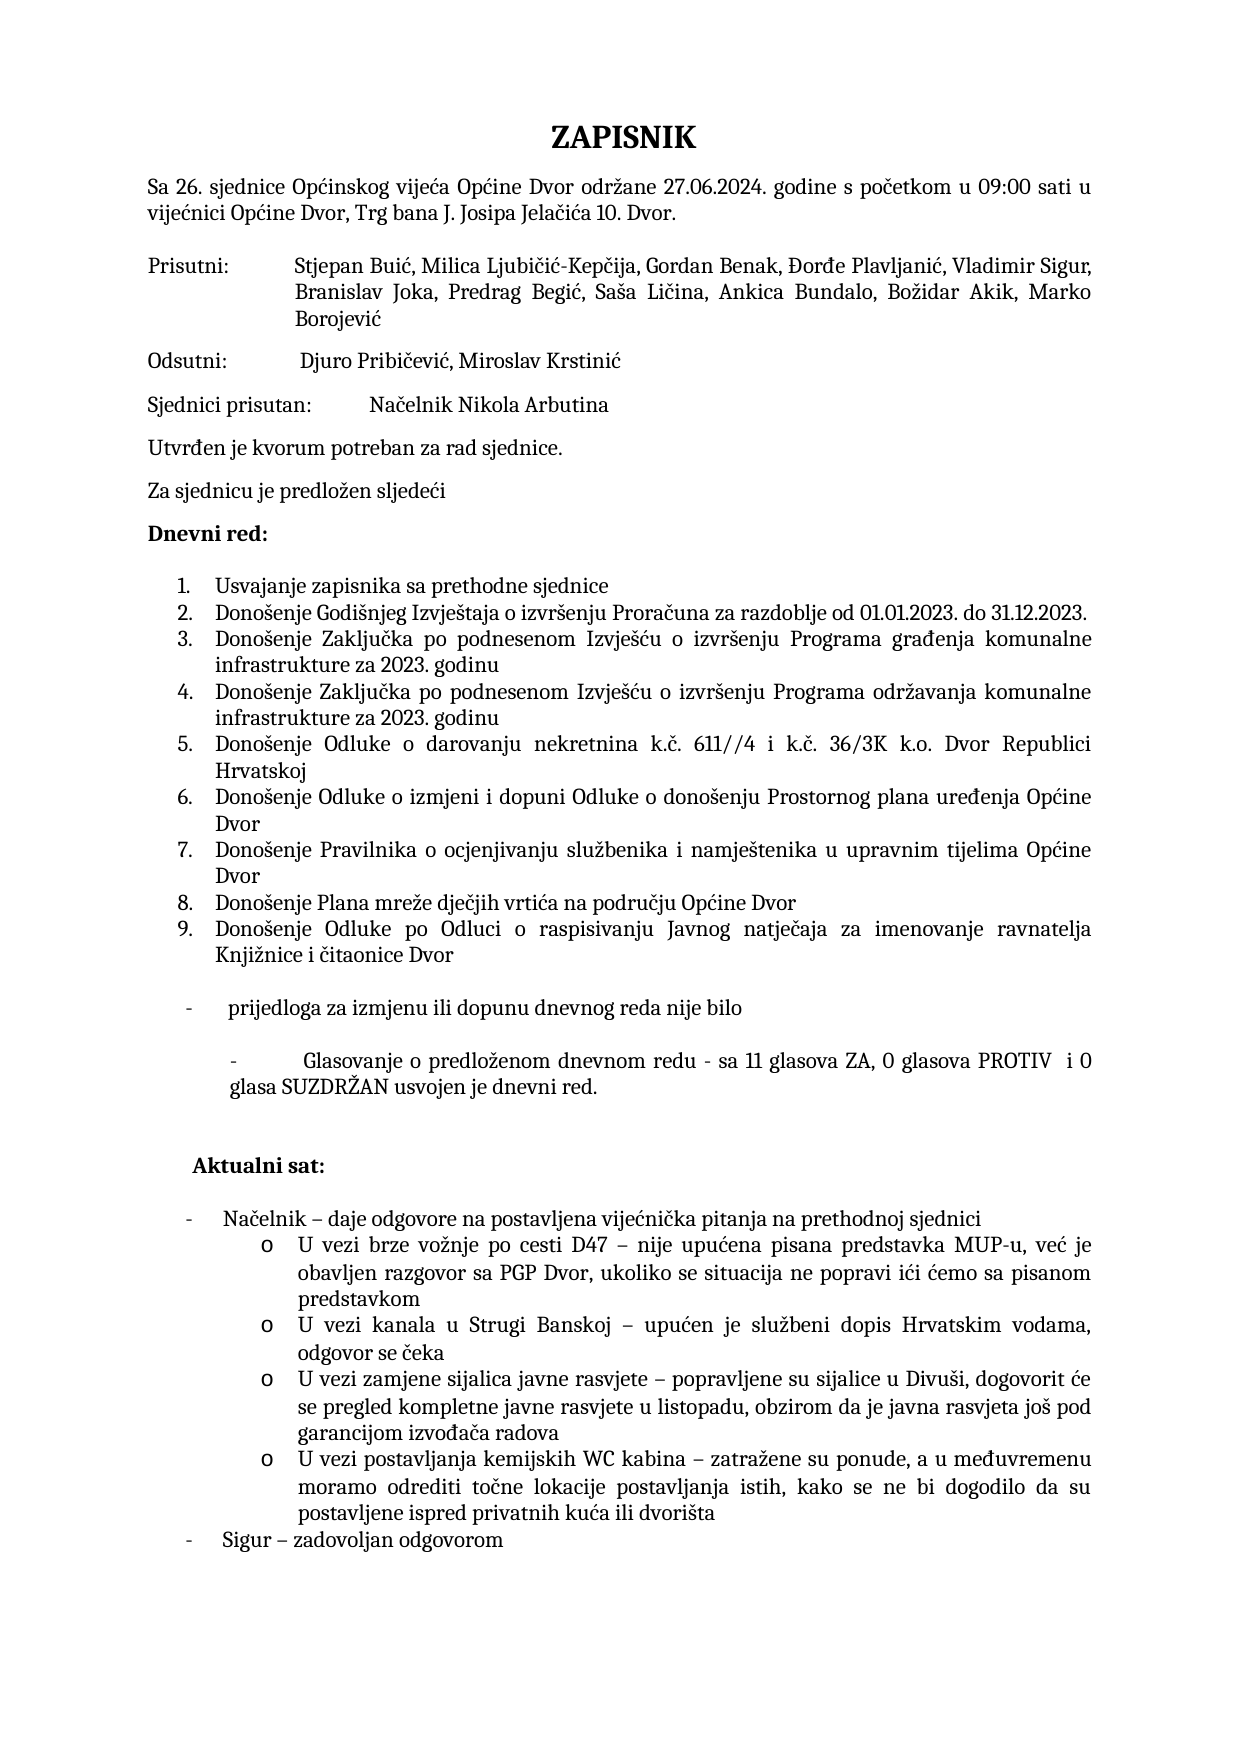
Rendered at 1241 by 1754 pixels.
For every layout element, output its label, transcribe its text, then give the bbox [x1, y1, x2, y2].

text Utvrđen je kvorum potreban za rad sjednice. [148, 434, 1093, 461]
list Donošenje Godišnjeg Izvještaja o izvršenju Proračuna za razdoblje od 01.01.2023. do 31.12.2023. [177, 599, 1093, 626]
text Sa 26. sjednice Općinskog vijeća Općine Dvor održane 27.06.2024. godine s početkom u 09:00 sati u vijećnici Općine Dvor, Trg bana J. Josipa Jelačića 10. Dvor. [148, 173, 1093, 226]
text Aktualni sat: [192, 1153, 1093, 1179]
list Donošenje Plana mreže dječjih vrtića na području Općine Dvor [177, 889, 1093, 916]
list Donošenje Pravilnika o ocjenjivanju službenika i namještenika u upravnim tijelima Općine Dvor [177, 837, 1093, 889]
list Donošenje Odluke po Odluci o raspisivanju Javnog natječaja za imenovanje ravnatelja Knjižnice i čitaonice Dvor [177, 916, 1093, 968]
list U vezi postavljanja kemijskih WC kabina – zatražene su ponude, a u međuvremenu moramo odrediti točne lokacije postavljanja istih, kako se ne bi dogodilo da su postavljene ispred privatnih kuća ili dvorišta [260, 1446, 1093, 1526]
text Odsutni: Djuro Pribičević, Miroslav Krstinić [148, 348, 1093, 375]
list U vezi brze vožnje po cesti D47 – nije upućena pisana predstavka MUP-u, već je obavljen razgovor sa PGP Dvor, ukoliko se situacija ne popravi ići ćemo sa pisanom predstavkom [260, 1232, 1093, 1312]
list Glasovanje o predloženom dnevnom redu - sa 11 glasova ZA, 0 glasova PROTIV i 0 glasa SUZDRŽAN usvojen je dnevni red. [229, 1047, 1093, 1100]
text Za sjednicu je predložen sljedeći [148, 477, 1093, 504]
list Načelnik – daje odgovore na postavljena vijećnička pitanja na prethodnoj sjednici [185, 1206, 1093, 1232]
list Sigur – zadovoljan odgovorom [185, 1526, 1093, 1553]
text Dnevni red: [148, 520, 1093, 547]
text Sjednici prisutan: Načelnik Nikola Arbutina [148, 391, 1093, 418]
text Prisutni: Stjepan Buić, Milica Ljubičić-Kepčija, Gordan Benak, Đorđe Plavljanić, Vladimir Sigur, Branislav Joka, Predrag Begić, Saša Ličina, Ankica Bundalo, Božidar Akik, Marko Borojević [148, 253, 1093, 332]
list Usvajanje zapisnika sa prethodne sjednice [177, 573, 1093, 599]
list Donošenje Odluke o izmjeni i dopuni Odluke o donošenju Prostornog plana uređenja Općine Dvor [177, 784, 1093, 837]
text ZAPISNIK [148, 118, 1093, 157]
list prijedloga za izmjenu ili dopunu dnevnog reda nije bilo [185, 995, 1093, 1021]
list U vezi kanala u Strugi Banskoj – upućen je službeni dopis Hrvatskim vodama, odgovor se čeka [260, 1312, 1093, 1366]
list Donošenje Zaključka po podnesenom Izvješću o izvršenju Programa građenja komunalne infrastrukture za 2023. godinu [177, 626, 1093, 678]
list U vezi zamjene sijalica javne rasvjete – popravljene su sijalice u Divuši, dogovorit će se pregled kompletne javne rasvjete u listopadu, obzirom da je javna rasvjeta još pod garancijom izvođača radova [260, 1366, 1093, 1446]
list Donošenje Zaključka po podnesenom Izvješću o izvršenju Programa održavanja komunalne infrastrukture za 2023. godinu [177, 678, 1093, 731]
list Donošenje Odluke o darovanju nekretnina k.č. 611//4 i k.č. 36/3K k.o. Dvor Republici Hrvatskoj [177, 731, 1093, 784]
